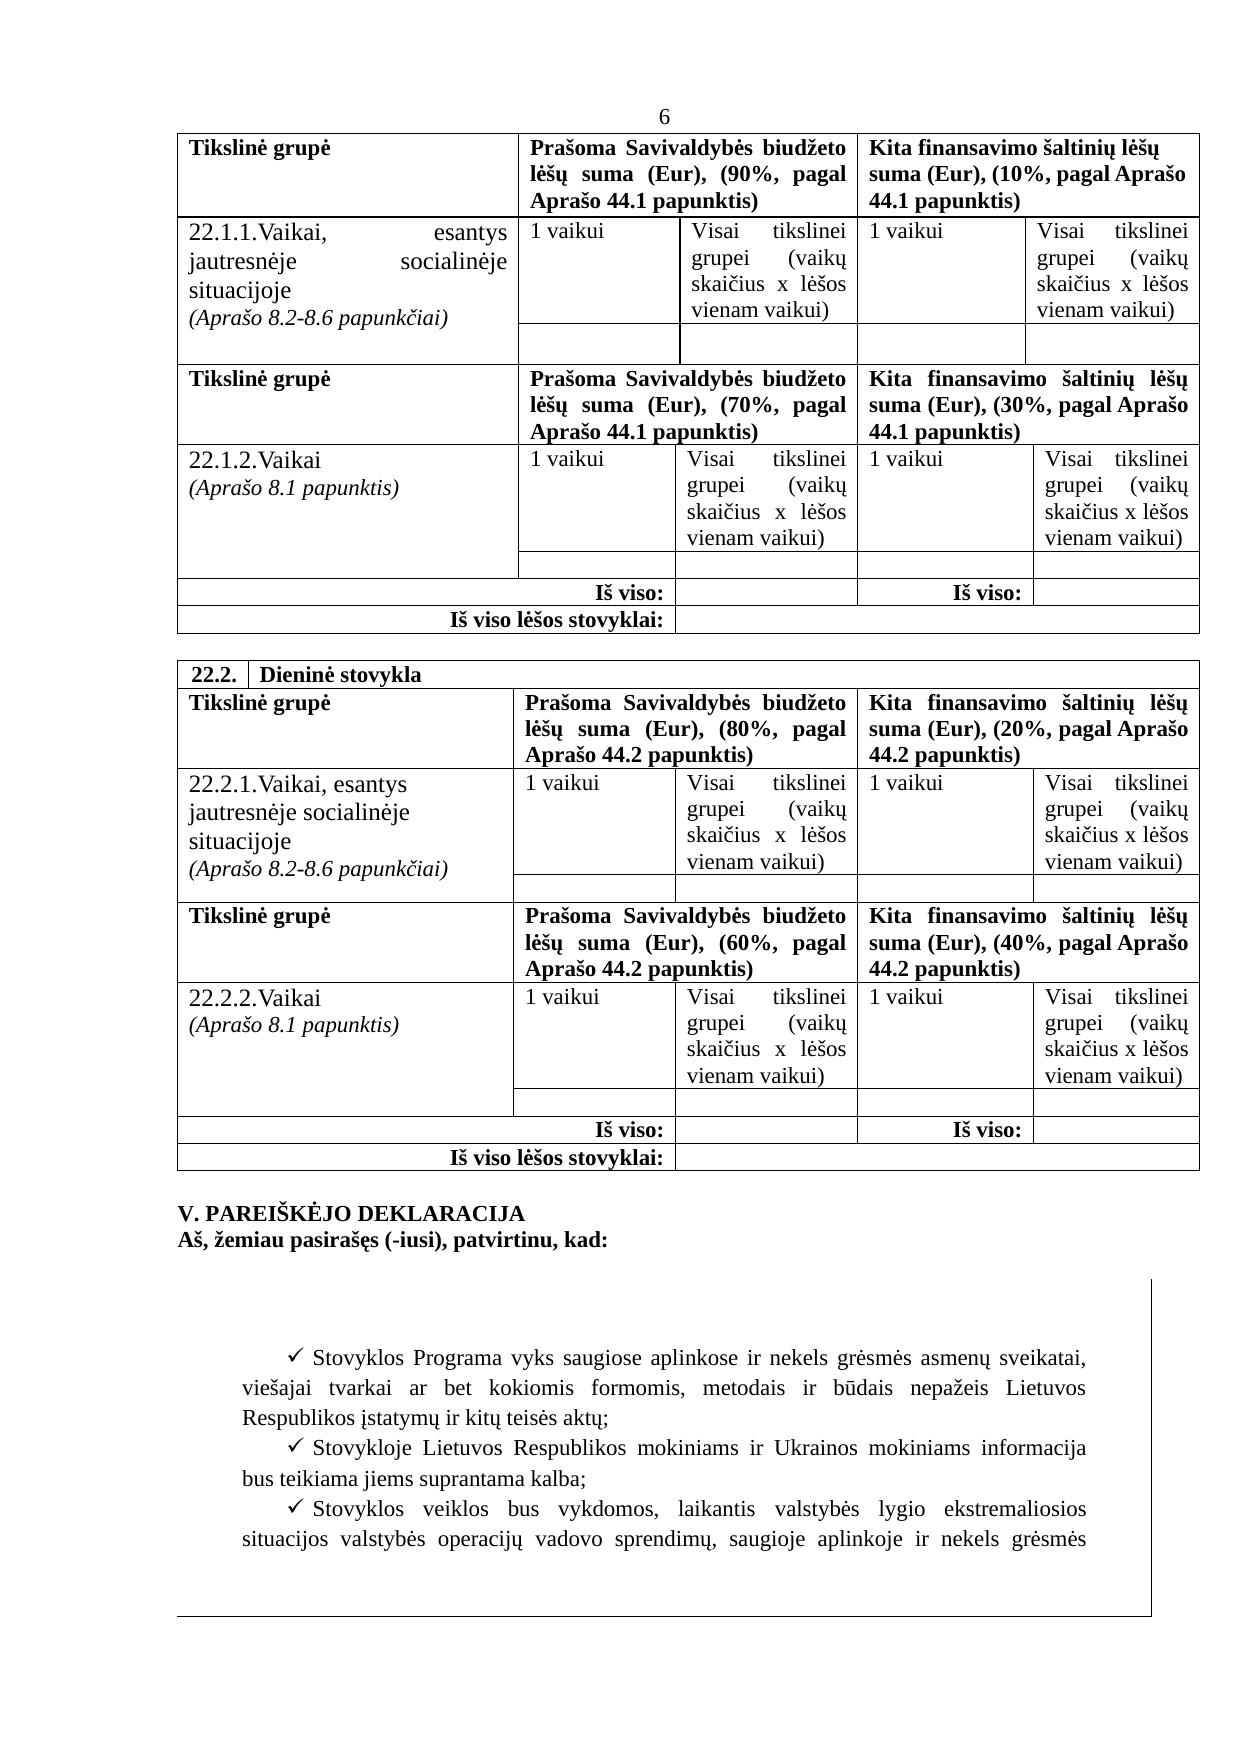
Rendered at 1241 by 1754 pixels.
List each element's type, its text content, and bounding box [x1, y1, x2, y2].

table_cell Visai tikslinei grupei (vaikų skaičius x lėšos vienam vaikui) [676, 445, 857, 551]
table_cell [1034, 875, 1199, 902]
text  Stovyklos Programa vyks saugiose aplinkose ir nekels grėsmės asmenų sveikatai, viešajai tvarkai ar bet kokiomis formomis, metodais ir būdais nepažeis Lietuvos Respublikos įstatymų ir kitų teisės aktų; [177, 1279, 1151, 1370]
table_cell Visai tikslinei grupei (vaikų skaičius x lėšos vienam vaikui) [1026, 218, 1199, 323]
table_cell Prašoma Savivaldybės biudžeto lėšų suma (Eur), (60%, pagal Aprašo 44.2 papunktis) [514, 903, 857, 982]
table_cell 1 vaikui [519, 445, 675, 551]
table_cell [1034, 1089, 1199, 1116]
table_cell [676, 552, 857, 578]
table_cell Tikslinė grupė [178, 134, 518, 216]
table_cell Prašoma Savivaldybės biudžeto lėšų suma (Eur), (80%, pagal Aprašo 44.2 papunktis) [514, 689, 857, 768]
table_cell [514, 875, 675, 902]
table_cell 22.2. [178, 661, 248, 688]
table_cell Prašoma Savivaldybės biudžeto lėšų suma (Eur), (70%, pagal Aprašo 44.1 papunktis) [519, 365, 857, 444]
table_cell [514, 1089, 675, 1116]
table_cell Iš viso: [178, 1117, 675, 1143]
table_cell Iš viso: [858, 1117, 1033, 1143]
table_cell Tikslinė grupė [178, 903, 513, 982]
table_cell [519, 324, 679, 364]
table_cell [676, 875, 857, 902]
table_cell Iš viso: [178, 579, 675, 605]
table_cell 1 vaikui [858, 445, 1033, 551]
table_cell 1 vaikui [858, 218, 1025, 323]
table_cell Kita finansavimo šaltinių lėšų suma (Eur), (20%, pagal Aprašo 44.2 papunktis) [858, 689, 1199, 768]
table_cell Iš viso lėšos stovyklai: [178, 606, 675, 633]
table_cell Kita finansavimo šaltinių lėšų suma (Eur), (10%, pagal Aprašo 44.1 papunktis) [858, 134, 1199, 216]
table_cell [177, 634, 675, 660]
table_cell Kita finansavimo šaltinių lėšų suma (Eur), (30%, pagal Aprašo 44.1 papunktis) [858, 365, 1199, 444]
table_cell 22.1.2.Vaikai (Aprašo 8.1 papunktis) [178, 445, 518, 578]
table_cell [858, 552, 1033, 578]
table_cell [681, 324, 857, 364]
table_cell Visai tikslinei grupei (vaikų skaičius x lėšos vienam vaikui) [1034, 769, 1199, 874]
table_cell [1034, 552, 1199, 578]
table_cell Visai tikslinei grupei (vaikų skaičius x lėšos vienam vaikui) [676, 769, 857, 874]
table_cell 22.1.1.Vaikai, esantys jautresnėje socialinėje situacijoje (Aprašo 8.2-8.6 papunkčiai) [178, 218, 518, 364]
table_cell [858, 324, 1025, 364]
table_cell Tikslinė grupė [178, 689, 513, 768]
table_cell [676, 1117, 857, 1143]
table_cell Visai tikslinei grupei (vaikų skaičius x lėšos vienam vaikui) [1034, 445, 1199, 551]
table_cell [676, 606, 1199, 633]
text V. PAREIŠKĖJO DEKLARACIJA [177, 1200, 1152, 1226]
table_cell Visai tikslinei grupei (vaikų skaičius x lėšos vienam vaikui) [681, 218, 857, 323]
table_cell [1034, 579, 1199, 605]
table_cell Visai tikslinei grupei (vaikų skaičius x lėšos vienam vaikui) [676, 983, 857, 1088]
table_cell 1 vaikui [514, 769, 675, 874]
table_cell [858, 875, 1033, 902]
table_cell 1 vaikui [858, 769, 1033, 874]
table_cell Tikslinė grupė [178, 365, 518, 444]
table_cell 22.2.1.Vaikai, esantys jautresnėje socialinėje situacijoje (Aprašo 8.2-8.6 papunkčiai) [178, 769, 513, 902]
table_cell [519, 552, 675, 578]
table_cell [858, 1089, 1033, 1116]
table_cell Dieninė stovykla [249, 661, 1199, 688]
table_cell Visai tikslinei grupei (vaikų skaičius x lėšos vienam vaikui) [1034, 983, 1199, 1088]
table_cell Iš viso: [858, 579, 1033, 605]
table_cell [676, 1089, 857, 1116]
table_cell [1026, 324, 1199, 364]
table_cell 22.2.2.Vaikai (Aprašo 8.1 papunktis) [178, 983, 513, 1116]
table_cell [676, 579, 857, 605]
table_cell [1034, 1117, 1199, 1143]
text  Stovyklos veiklos bus vykdomos, laikantis valstybės lygio ekstremaliosios situacijos valstybės operacijų vadovo sprendimų, saugioje aplinkoje ir nekels grėsmės asmenų sveikatai, viešajai tvarkai ar bet kokiomis formomis, metodais ir būdais nepažeis Lietuvos Respublikos įstatymų ir kitų teisės aktų; [177, 1430, 1152, 1616]
table_cell Prašoma Savivaldybės biudžeto lėšų suma (Eur), (90%, pagal Aprašo 44.1 papunktis) [519, 134, 857, 216]
table_cell 1 vaikui [514, 983, 675, 1088]
table_cell [675, 634, 1200, 660]
table_cell [676, 1144, 1199, 1170]
table_cell 1 vaikui [858, 983, 1033, 1088]
text Aš, žemiau pasirašęs (-iusi), patvirtinu, kad: [177, 1226, 1152, 1253]
table_cell 1 vaikui [519, 218, 679, 323]
table_cell Kita finansavimo šaltinių lėšų suma (Eur), (40%, pagal Aprašo 44.2 papunktis) [858, 903, 1199, 982]
text  Stovykloje Lietuvos Respublikos mokiniams ir Ukrainos mokiniams informacija bus teikiama jiems suprantama kalba; [177, 1370, 1152, 1430]
table_cell Iš viso lėšos stovyklai: [178, 1144, 675, 1170]
